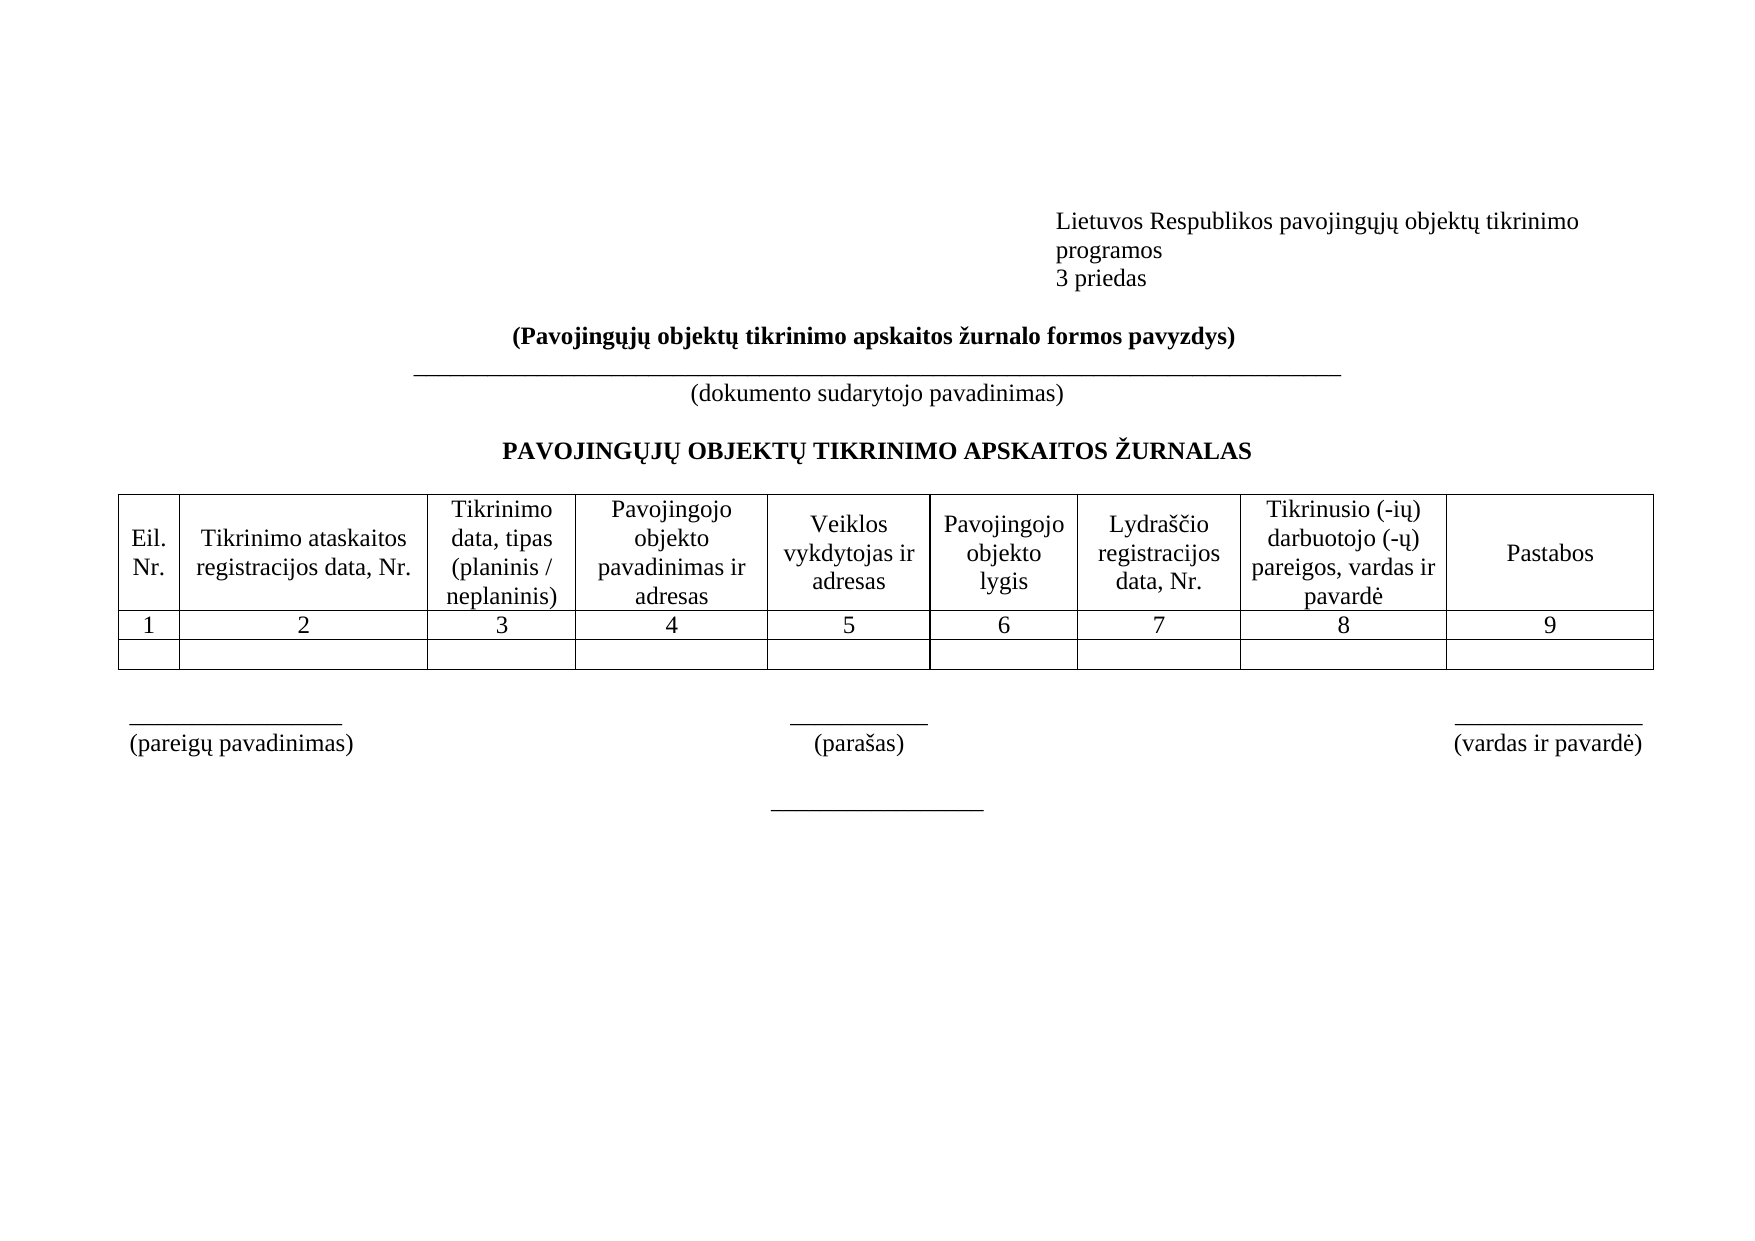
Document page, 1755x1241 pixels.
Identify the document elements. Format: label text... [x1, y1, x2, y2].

table_cell [1447, 640, 1653, 669]
table_cell [119, 640, 179, 669]
table_cell 9 [1447, 611, 1653, 639]
text 3 priedas [1056, 263, 1636, 292]
table_header _______________ (vardas ir pavardė) [1091, 699, 1653, 756]
table_cell [931, 640, 1077, 669]
text _ [118, 350, 1636, 378]
table_header Lydraščio registracijos data, Nr. [1078, 495, 1240, 609]
table_cell 4 [576, 611, 767, 639]
table_cell 3 [428, 611, 575, 639]
table_header Eil. Nr. [119, 495, 179, 609]
table_cell 5 [768, 611, 929, 639]
text Lietuvos Respublikos pavojingųjų objektų tikrinimo programos [1056, 206, 1636, 263]
table_header _________________ (pareigų pavadinimas) [118, 699, 627, 756]
text Pavojingųjų objektų tikrinimo apskaitos ŽURNALAS [118, 436, 1636, 465]
table_header Pavojingojo objekto lygis [931, 495, 1077, 609]
text (dokumento sudarytojo pavadinimas) [118, 378, 1636, 407]
table_header Pastabos [1447, 495, 1653, 609]
table_cell [428, 640, 575, 669]
table_cell 6 [931, 611, 1077, 639]
table_cell [1078, 640, 1240, 669]
table_cell [576, 640, 767, 669]
table_cell 8 [1241, 611, 1446, 639]
text _________________ [118, 785, 1636, 814]
table_cell [180, 640, 427, 669]
table_cell 7 [1078, 611, 1240, 639]
table_cell 2 [180, 611, 427, 639]
table_cell [1241, 640, 1446, 669]
table_cell 1 [119, 611, 179, 639]
table_header Veiklos vykdytojas ir adresas [768, 495, 929, 609]
table_header Pavojingojo objekto pavadinimas ir adresas [576, 495, 767, 609]
table_header Tikrinusio (-ių) darbuotojo (-ų) pareigos, vardas ir pavardė [1241, 495, 1446, 609]
table_header Tikrinimo ataskaitos registracijos data, Nr. [180, 495, 427, 609]
table_header ___________ (parašas) [627, 699, 1091, 756]
table_header Tikrinimo data, tipas (planinis / neplaninis) [428, 495, 575, 609]
table_cell [768, 640, 929, 669]
text (Pavojingųjų objektų tikrinimo apskaitos žurnalo formos pavyzdys) [118, 321, 1636, 350]
